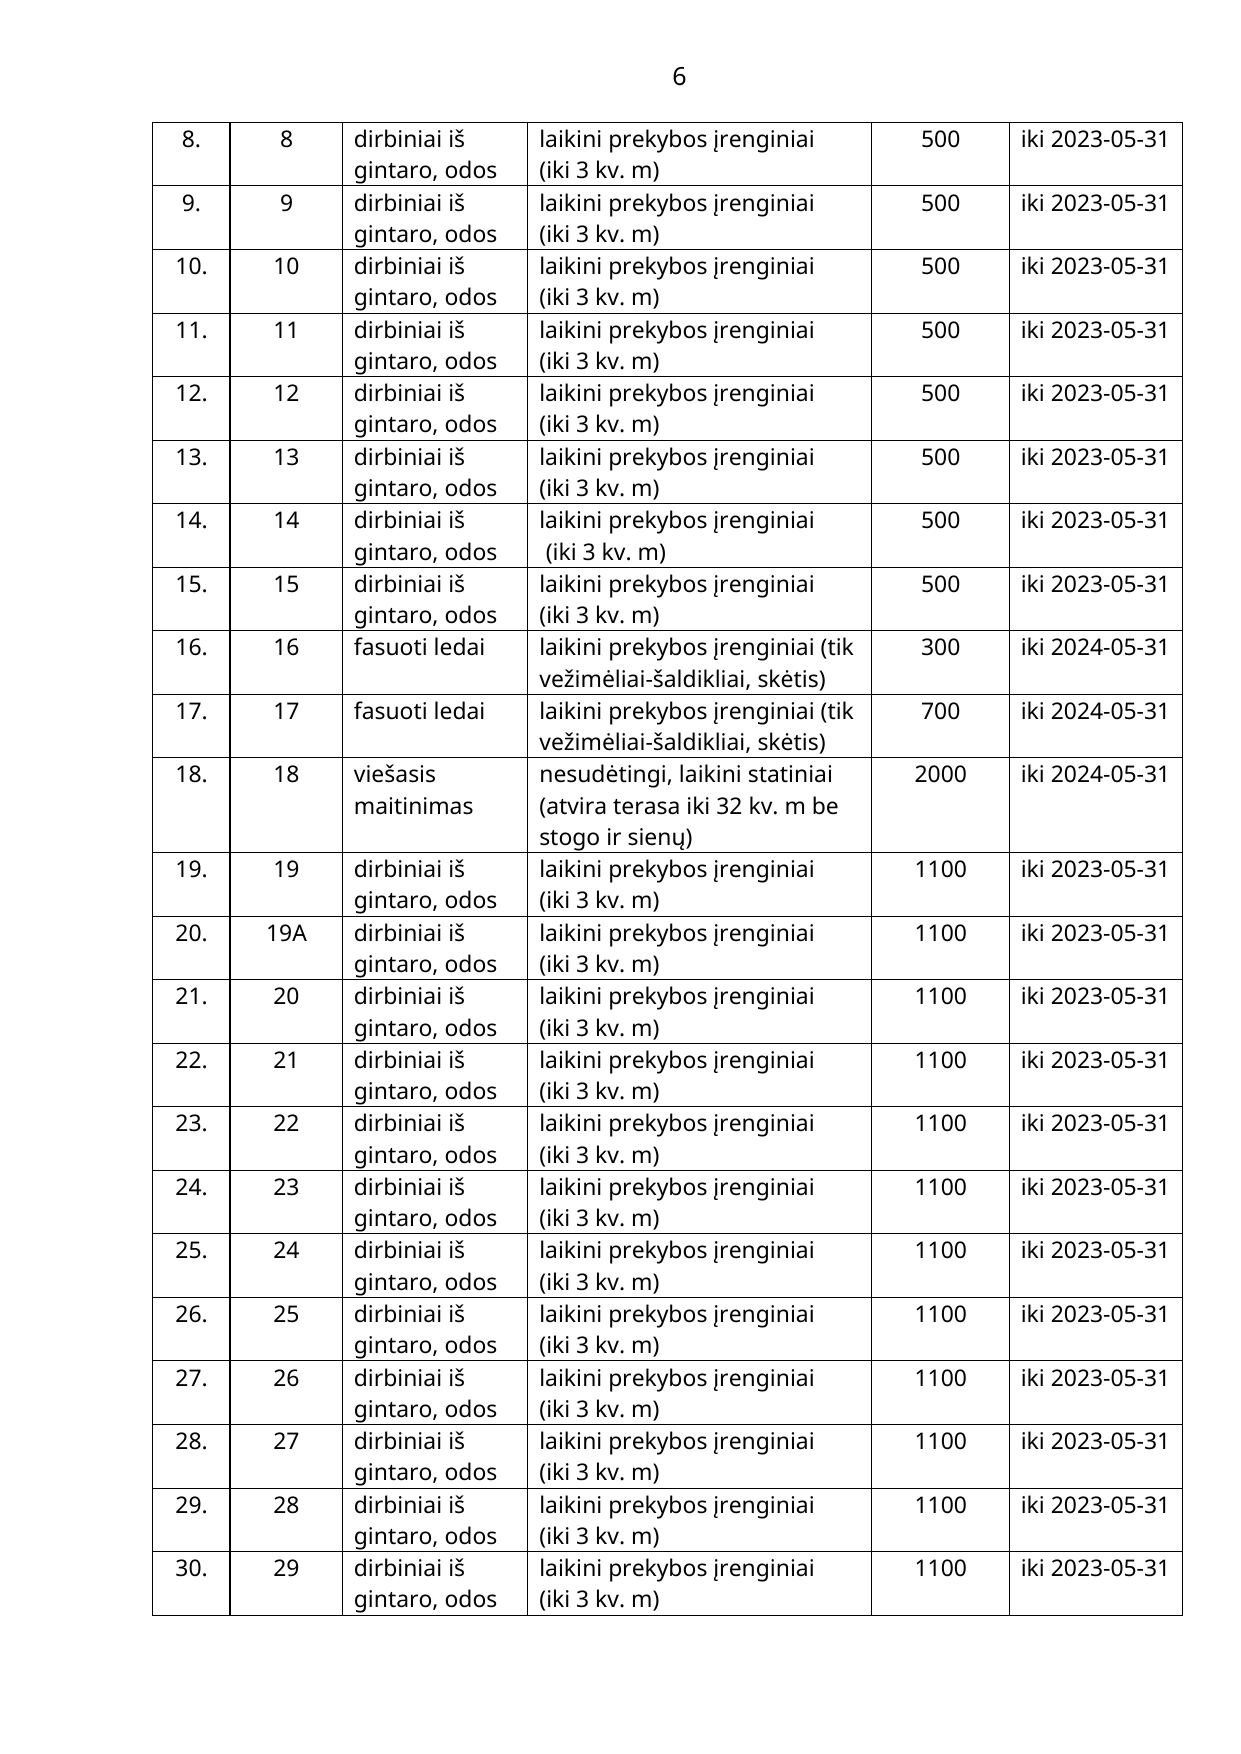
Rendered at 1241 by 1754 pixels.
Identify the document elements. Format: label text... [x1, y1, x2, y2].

table_cell laikini prekybos įrenginiai (iki 3 kv. m) [528, 1044, 871, 1106]
table_cell [1189, 1297, 1198, 1360]
table_cell [1198, 1551, 1206, 1614]
table_cell 25. [153, 1234, 229, 1297]
table_cell 19 [231, 853, 342, 916]
table_cell [1183, 503, 1188, 567]
table_cell [1183, 1424, 1188, 1487]
table_cell 8 [231, 123, 342, 185]
table_cell 26 [231, 1361, 342, 1424]
table_cell dirbiniai iš gintaro, odos [343, 504, 527, 567]
table_cell dirbiniai iš gintaro, odos [343, 1171, 527, 1233]
table_cell dirbiniai iš gintaro, odos [343, 917, 527, 979]
table_cell laikini prekybos įrenginiai (iki 3 kv. m) [528, 568, 871, 630]
table_cell iki 2023-05-31 [1010, 568, 1182, 630]
table_cell 10. [153, 250, 229, 312]
table_cell 1100 [872, 1044, 1009, 1106]
table_cell laikini prekybos įrenginiai (iki 3 kv. m) [528, 377, 871, 439]
table_cell laikini prekybos įrenginiai (iki 3 kv. m) [528, 1552, 871, 1614]
table_cell 30. [153, 1552, 229, 1614]
table_cell 300 [872, 631, 1009, 694]
table_cell [1198, 979, 1206, 1043]
table_cell [1183, 1297, 1188, 1360]
table_cell laikini prekybos įrenginiai (iki 3 kv. m) [528, 853, 871, 916]
table_cell laikini prekybos įrenginiai (iki 3 kv. m) [528, 314, 871, 376]
table_cell 11. [153, 314, 229, 376]
table_cell iki 2023-05-31 [1010, 441, 1182, 503]
table_cell laikini prekybos įrenginiai (iki 3 kv. m) [528, 441, 871, 503]
table_cell 24. [153, 1171, 229, 1233]
table_cell [1183, 1488, 1188, 1551]
table_cell [1183, 185, 1188, 249]
table_cell 14 [231, 504, 342, 567]
table_cell 21 [231, 1044, 342, 1106]
table_cell 500 [872, 123, 1009, 185]
table_cell 27. [153, 1361, 229, 1424]
table_cell 700 [872, 695, 1009, 757]
table_cell 18. [153, 758, 229, 852]
table_cell 10 [231, 250, 342, 312]
table_cell [1183, 852, 1188, 916]
table_cell laikini prekybos įrenginiai (iki 3 kv. m) [528, 250, 871, 312]
table_cell [1198, 1424, 1206, 1487]
table_cell 1100 [872, 1234, 1009, 1297]
table_cell iki 2023-05-31 [1010, 917, 1182, 979]
table_cell iki 2024-05-31 [1010, 758, 1182, 852]
table_cell iki 2023-05-31 [1010, 853, 1182, 916]
table_cell 500 [872, 504, 1009, 567]
table_cell fasuoti ledai [343, 631, 527, 694]
table_cell nesudėtingi, laikini statiniai (atvira terasa iki 32 kv. m be stogo ir sienų) [528, 758, 871, 852]
table_cell 16 [231, 631, 342, 694]
table_cell 1100 [872, 1489, 1009, 1551]
table_cell dirbiniai iš gintaro, odos [343, 1234, 527, 1297]
table_cell 23 [231, 1171, 342, 1233]
table_cell dirbiniai iš gintaro, odos [343, 186, 527, 249]
table_cell [1189, 313, 1198, 376]
table_cell [1189, 757, 1198, 852]
table_cell 15 [231, 568, 342, 630]
table_cell laikini prekybos įrenginiai (iki 3 kv. m) [528, 1107, 871, 1170]
table_cell 25 [231, 1298, 342, 1360]
table_cell 500 [872, 186, 1009, 249]
table_cell laikini prekybos įrenginiai (iki 3 kv. m) [528, 1298, 871, 1360]
table_cell 1100 [872, 1361, 1009, 1424]
table_cell dirbiniai iš gintaro, odos [343, 1361, 527, 1424]
table_cell laikini prekybos įrenginiai (iki 3 kv. m) [528, 1361, 871, 1424]
table_cell viešasis maitinimas [343, 758, 527, 852]
table_cell 29 [231, 1552, 342, 1614]
table_cell [1189, 376, 1198, 439]
table_cell 13 [231, 441, 342, 503]
table_cell iki 2023-05-31 [1010, 980, 1182, 1043]
table_cell 1100 [872, 917, 1009, 979]
table_cell laikini prekybos įrenginiai (iki 3 kv. m) [528, 186, 871, 249]
table_cell dirbiniai iš gintaro, odos [343, 853, 527, 916]
table_cell [1183, 757, 1188, 852]
table_cell 1100 [872, 853, 1009, 916]
table_cell iki 2023-05-31 [1010, 1489, 1182, 1551]
table_cell iki 2023-05-31 [1010, 250, 1182, 312]
table_cell [1183, 313, 1188, 376]
table_cell [1198, 630, 1206, 694]
table_cell iki 2023-05-31 [1010, 1171, 1182, 1233]
table_cell [1198, 852, 1206, 916]
table_cell 20. [153, 917, 229, 979]
table_cell 1100 [872, 1552, 1009, 1614]
table_cell iki 2023-05-31 [1010, 1234, 1182, 1297]
table_cell dirbiniai iš gintaro, odos [343, 568, 527, 630]
table_cell [1183, 1106, 1188, 1170]
table_cell laikini prekybos įrenginiai (iki 3 kv. m) [528, 123, 871, 185]
table_cell iki 2023-05-31 [1010, 186, 1182, 249]
table_cell [1198, 185, 1206, 249]
table_cell [1198, 122, 1206, 185]
table_cell [1183, 122, 1188, 185]
table_cell [1198, 249, 1206, 312]
table_cell [1183, 376, 1188, 439]
table_cell [1183, 1170, 1188, 1233]
table_cell [1198, 440, 1206, 503]
table_cell 19A [231, 917, 342, 979]
table_cell [1189, 503, 1198, 567]
table_cell 28. [153, 1425, 229, 1487]
table_cell laikini prekybos įrenginiai (iki 3 kv. m) [528, 1489, 871, 1551]
table_cell [1198, 503, 1206, 567]
table_cell [1183, 916, 1188, 979]
table_cell iki 2024-05-31 [1010, 695, 1182, 757]
table_cell dirbiniai iš gintaro, odos [343, 250, 527, 312]
table_cell 19. [153, 853, 229, 916]
table_cell dirbiniai iš gintaro, odos [343, 314, 527, 376]
table_cell 12 [231, 377, 342, 439]
table_cell iki 2023-05-31 [1010, 123, 1182, 185]
table_cell [1198, 376, 1206, 439]
table_cell 21. [153, 980, 229, 1043]
table_cell [1183, 1233, 1188, 1297]
table_cell laikini prekybos įrenginiai (iki 3 kv. m) [528, 917, 871, 979]
table_cell [1189, 1360, 1198, 1424]
table_cell [1189, 916, 1198, 979]
table_cell 20 [231, 980, 342, 1043]
table_cell [1183, 440, 1188, 503]
table_cell dirbiniai iš gintaro, odos [343, 123, 527, 185]
table_cell [1183, 1043, 1188, 1106]
table_cell 9. [153, 186, 229, 249]
table_cell 23. [153, 1107, 229, 1170]
table_cell 24 [231, 1234, 342, 1297]
table_cell [1183, 694, 1188, 757]
table_cell laikini prekybos įrenginiai (tik vežimėliai-šaldikliai, skėtis) [528, 631, 871, 694]
table_cell [1183, 630, 1188, 694]
table_cell [1189, 630, 1198, 694]
table_cell laikini prekybos įrenginiai (iki 3 kv. m) [528, 1171, 871, 1233]
table_cell [1189, 1043, 1198, 1106]
table_cell dirbiniai iš gintaro, odos [343, 1425, 527, 1487]
table_cell 17. [153, 695, 229, 757]
table_cell dirbiniai iš gintaro, odos [343, 1552, 527, 1614]
table_cell 12. [153, 377, 229, 439]
table_cell dirbiniai iš gintaro, odos [343, 1044, 527, 1106]
table_cell 1100 [872, 1107, 1009, 1170]
table_cell 22. [153, 1044, 229, 1106]
table_cell [1183, 1551, 1188, 1614]
table_cell 500 [872, 377, 1009, 439]
table_cell [1189, 852, 1198, 916]
table_cell laikini prekybos įrenginiai (iki 3 kv. m) [528, 980, 871, 1043]
table_cell 500 [872, 250, 1009, 312]
table_cell [1183, 567, 1188, 630]
table_cell 2000 [872, 758, 1009, 852]
table_cell dirbiniai iš gintaro, odos [343, 441, 527, 503]
table_cell 14. [153, 504, 229, 567]
table_cell 22 [231, 1107, 342, 1170]
table_cell [1189, 1551, 1198, 1614]
table_cell 1100 [872, 1425, 1009, 1487]
table_cell 29. [153, 1489, 229, 1551]
table_cell [1189, 1106, 1198, 1170]
table_cell [1189, 440, 1198, 503]
table_cell [1189, 694, 1198, 757]
table_cell laikini prekybos įrenginiai (iki 3 kv. m) [528, 1425, 871, 1487]
table_cell iki 2023-05-31 [1010, 377, 1182, 439]
table_cell laikini prekybos įrenginiai (tik vežimėliai-šaldikliai, skėtis) [528, 695, 871, 757]
table_cell [1189, 1424, 1198, 1487]
table_cell [1183, 249, 1188, 312]
table_cell 500 [872, 314, 1009, 376]
table_cell [1198, 567, 1206, 630]
table_cell dirbiniai iš gintaro, odos [343, 980, 527, 1043]
table_cell iki 2023-05-31 [1010, 1044, 1182, 1106]
table_cell [1198, 1488, 1206, 1551]
table_cell iki 2023-05-31 [1010, 1552, 1182, 1614]
table_cell iki 2023-05-31 [1010, 1298, 1182, 1360]
table_cell [1189, 1488, 1198, 1551]
table_cell [1189, 567, 1198, 630]
table_cell [1198, 1106, 1206, 1170]
table_cell [1198, 1233, 1206, 1297]
table_cell iki 2023-05-31 [1010, 1425, 1182, 1487]
table_cell dirbiniai iš gintaro, odos [343, 1298, 527, 1360]
table_cell 13. [153, 441, 229, 503]
table_cell [1198, 916, 1206, 979]
table_cell dirbiniai iš gintaro, odos [343, 1489, 527, 1551]
table_cell [1183, 979, 1188, 1043]
table_cell 11 [231, 314, 342, 376]
table_cell [1189, 249, 1198, 312]
table_cell laikini prekybos įrenginiai (iki 3 kv. m) [528, 504, 871, 567]
table_cell 1100 [872, 1171, 1009, 1233]
table_cell [1198, 1360, 1206, 1424]
table_cell [1198, 1170, 1206, 1233]
table_cell 15. [153, 568, 229, 630]
table_cell 9 [231, 186, 342, 249]
table_cell fasuoti ledai [343, 695, 527, 757]
table_cell dirbiniai iš gintaro, odos [343, 1107, 527, 1170]
table_cell 1100 [872, 980, 1009, 1043]
table_cell [1183, 1360, 1188, 1424]
table_cell 500 [872, 568, 1009, 630]
table_cell iki 2023-05-31 [1010, 314, 1182, 376]
table_cell [1189, 185, 1198, 249]
table_cell [1189, 1233, 1198, 1297]
table_cell [1198, 1043, 1206, 1106]
table_cell 26. [153, 1298, 229, 1360]
table_cell iki 2023-05-31 [1010, 1107, 1182, 1170]
table_cell 1100 [872, 1298, 1009, 1360]
table_cell laikini prekybos įrenginiai (iki 3 kv. m) [528, 1234, 871, 1297]
table_cell [1198, 757, 1206, 852]
table_cell iki 2024-05-31 [1010, 631, 1182, 694]
table_cell 27 [231, 1425, 342, 1487]
table_cell [1189, 1170, 1198, 1233]
table_cell dirbiniai iš gintaro, odos [343, 377, 527, 439]
table_cell [1189, 979, 1198, 1043]
table_cell [1198, 1297, 1206, 1360]
table_cell iki 2023-05-31 [1010, 504, 1182, 567]
table_cell 18 [231, 758, 342, 852]
table_cell 8. [153, 123, 229, 185]
table_cell 500 [872, 441, 1009, 503]
table_cell iki 2023-05-31 [1010, 1361, 1182, 1424]
table_cell 28 [231, 1489, 342, 1551]
table_cell [1198, 694, 1206, 757]
table_cell 17 [231, 695, 342, 757]
table_cell 16. [153, 631, 229, 694]
table_cell [1189, 122, 1198, 185]
table_cell [1198, 313, 1206, 376]
